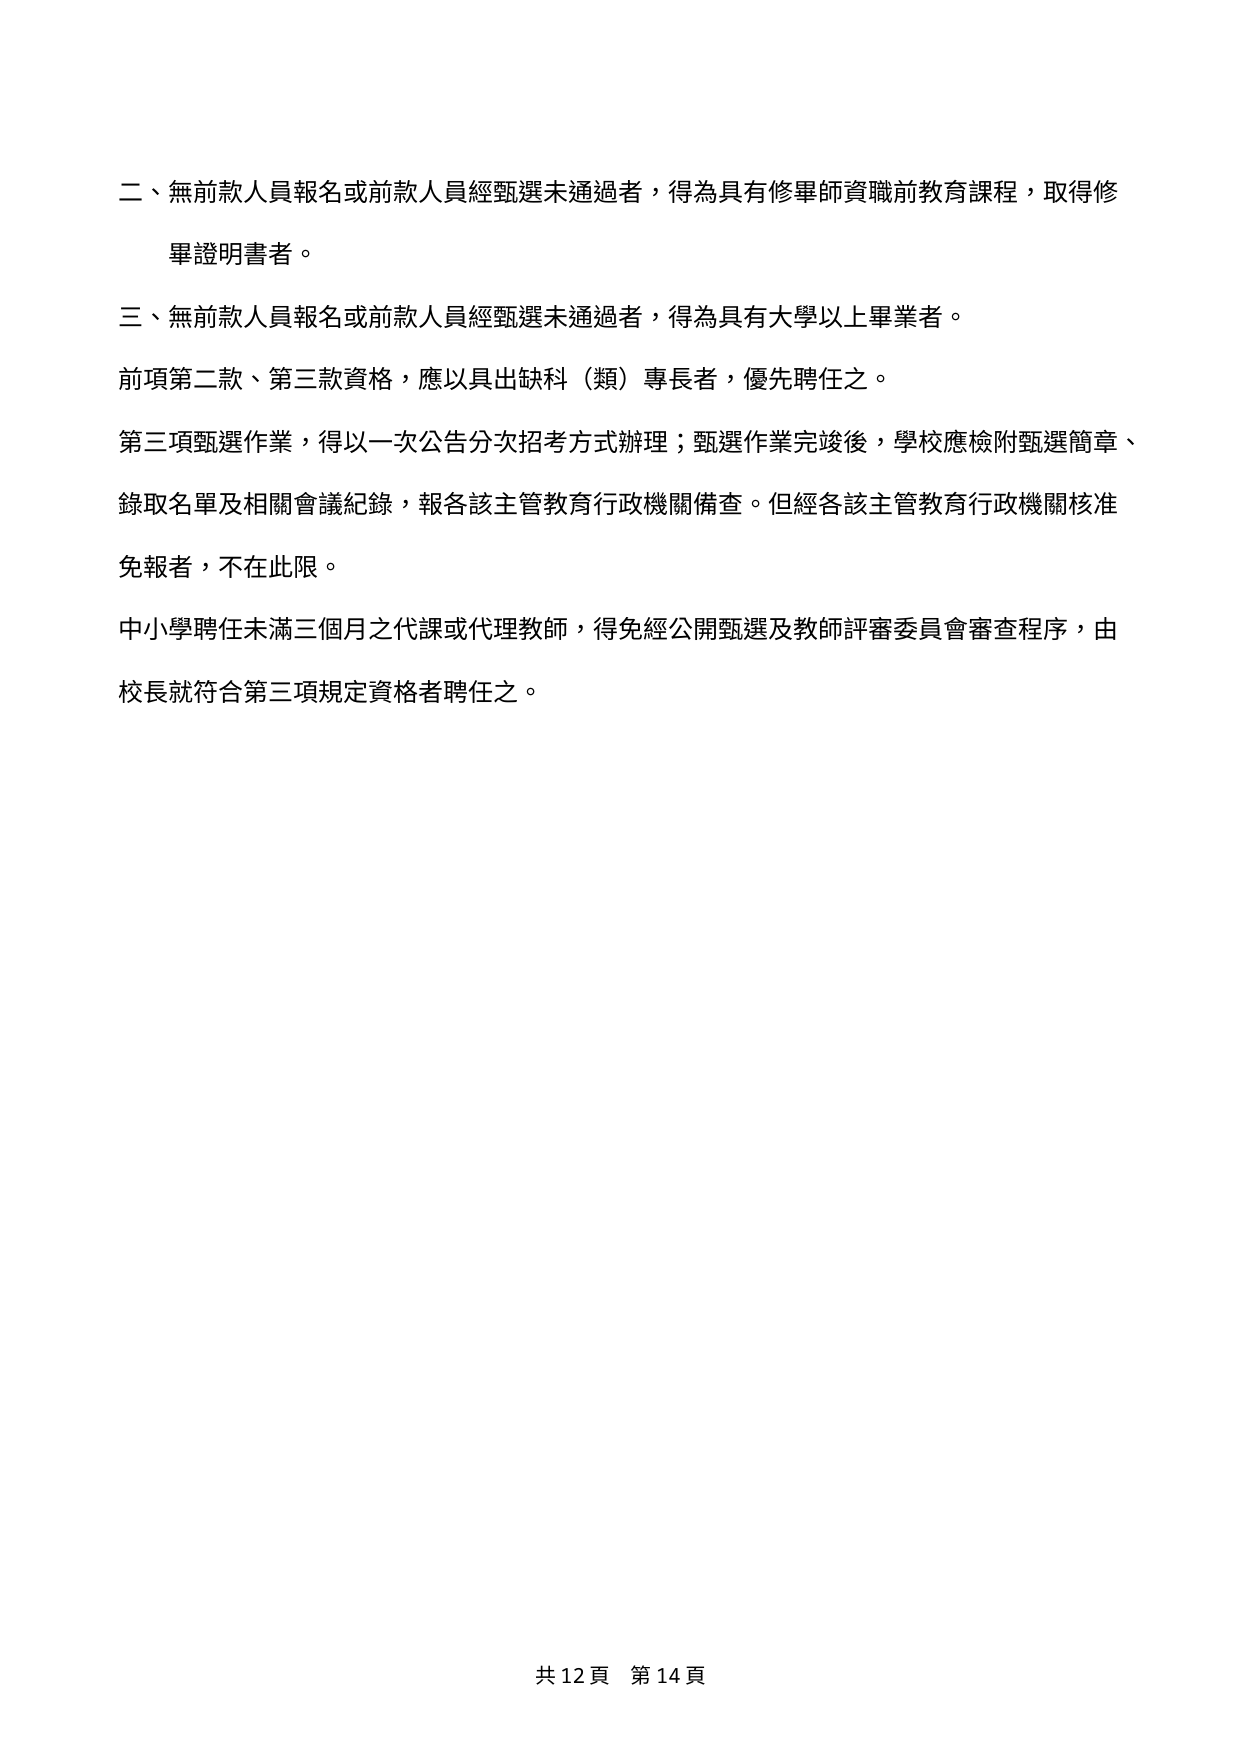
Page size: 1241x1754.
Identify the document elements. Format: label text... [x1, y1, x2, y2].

text 中小學聘任未滿三個月之代課或代理教師，得免經公開甄選及教師評審委員會審查程序，由校長就符合第三項規定資格者聘任之。 [118, 586, 1122, 711]
text 前項第二款、第三款資格，應以具出缺科（類）專長者，優先聘任之。 [118, 336, 1122, 398]
text 三、無前款人員報名或前款人員經甄選未通過者，得為具有大學以上畢業者。 [118, 273, 1122, 336]
text 二、無前款人員報名或前款人員經甄選未通過者，得為具有修畢師資職前教育課程，取得修畢證明書者。 [118, 148, 1122, 273]
text 第三項甄選作業，得以一次公告分次招考方式辦理；甄選作業完竣後，學校應檢附甄選簡章、錄取名單及相關會議紀錄，報各該主管教育行政機關備查。但經各該主管教育行政機關核准免報者，不在此限。 [118, 398, 1122, 586]
